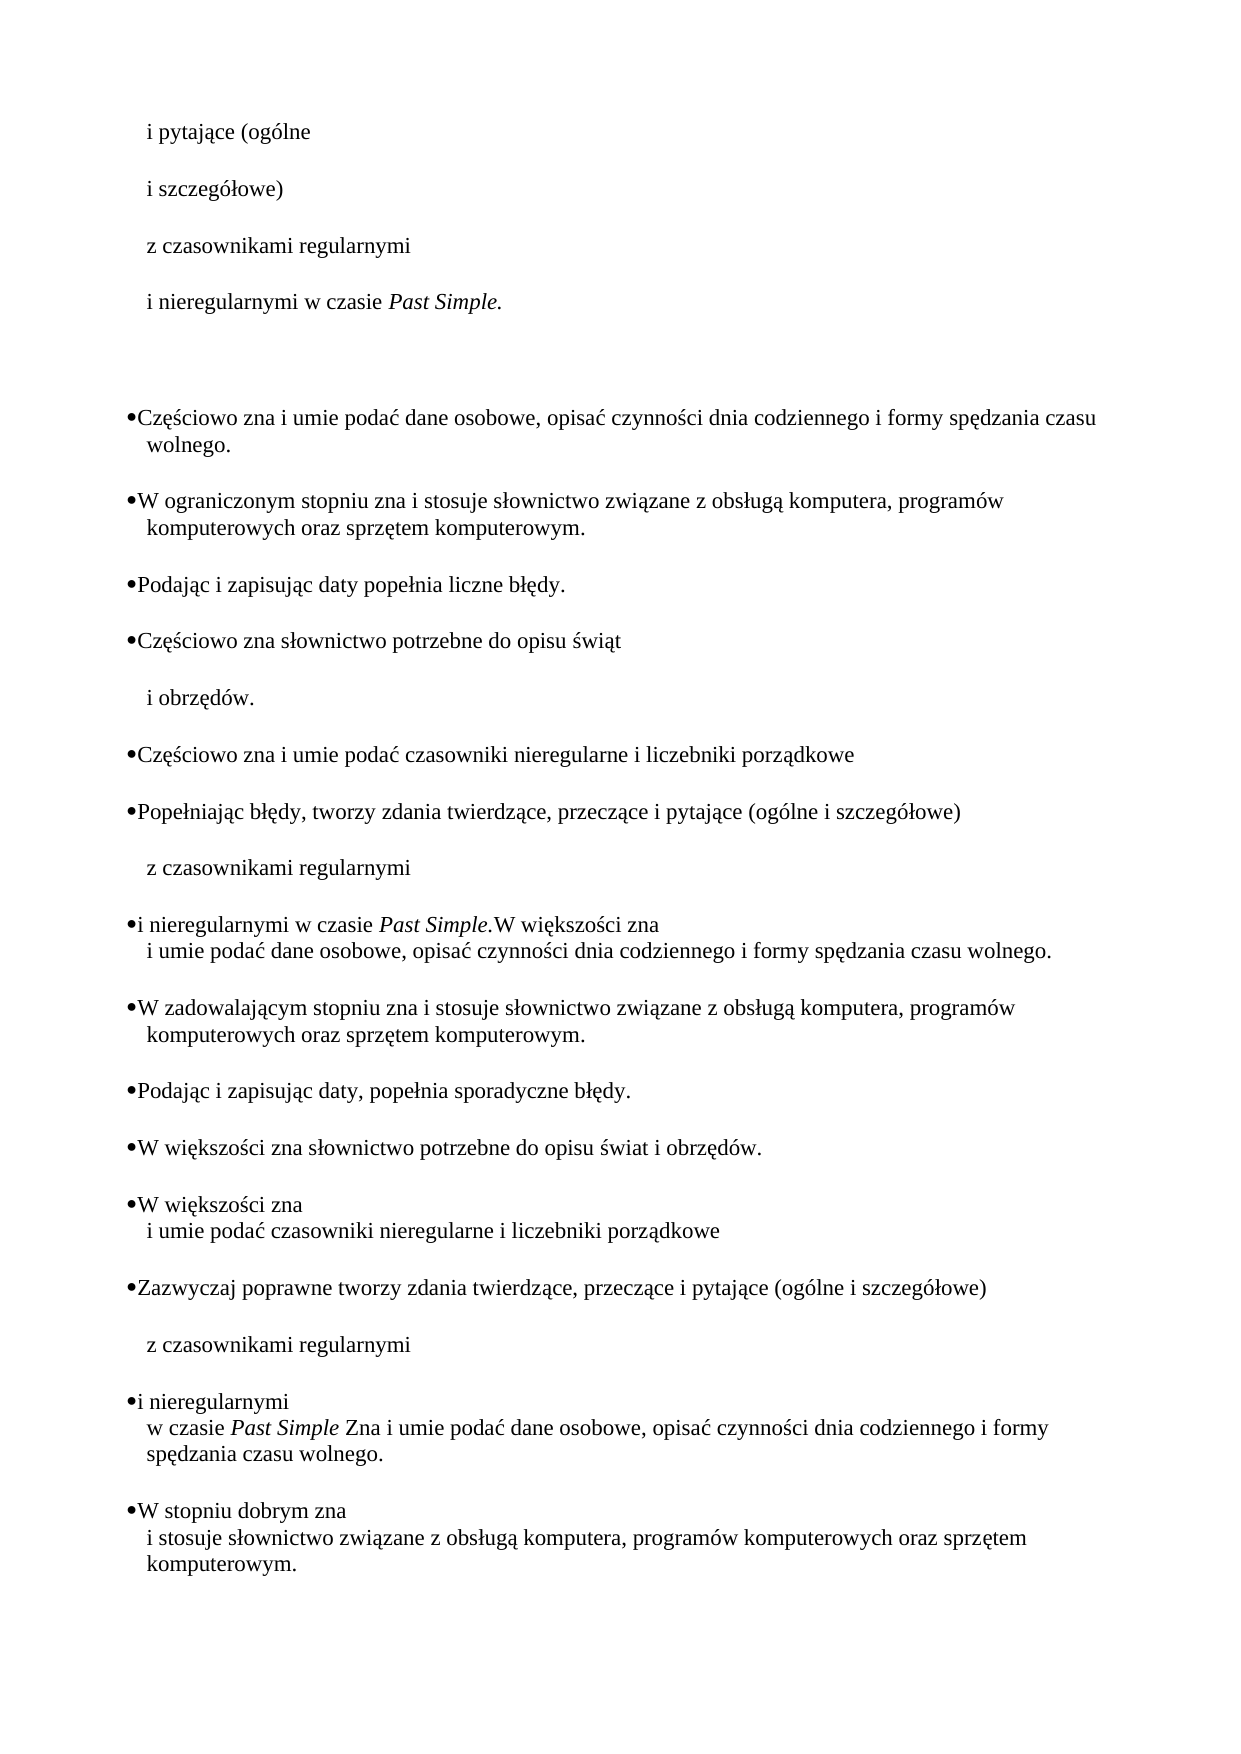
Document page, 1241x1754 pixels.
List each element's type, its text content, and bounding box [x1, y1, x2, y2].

list i nieregularnymi w czasie Past Simple.W większości zna i umie podać dane osobowe, opisać czynności dnia codziennego i formy spędzania czasu wolnego. [128, 911, 1122, 964]
list W większości zna i umie podać czasowniki nieregularne i liczebniki porządkowe [128, 1191, 1122, 1244]
list Częściowo zna i umie podać dane osobowe, opisać czynności dnia codziennego i formy spędzania czasu wolnego. [128, 404, 1122, 457]
list W zadowalającym stopniu zna i stosuje słownictwo związane z obsługą komputera, programów komputerowych oraz sprzętem komputerowym. [128, 994, 1122, 1047]
list Częściowo zna słownictwo potrzebne do opisu świąt [128, 627, 1122, 654]
text z czasownikami regularnymi [146, 854, 1122, 881]
list Podając i zapisując daty popełnia liczne błędy. [128, 571, 1122, 597]
text i obrzędów. [146, 684, 1122, 711]
list W stopniu dobrym zna i stosuje słownictwo związane z obsługą komputera, programów komputerowych oraz sprzętem komputerowym. [128, 1497, 1122, 1576]
text i pytające (ogólne [146, 118, 1122, 144]
text z czasownikami regularnymi [146, 1331, 1122, 1357]
text i szczegółowe) [146, 175, 1122, 201]
list W ograniczonym stopniu zna i stosuje słownictwo związane z obsługą komputera, programów komputerowych oraz sprzętem komputerowym. [128, 487, 1122, 540]
list Częściowo zna i umie podać czasowniki nieregularne i liczebniki porządkowe [128, 741, 1122, 767]
list W większości zna słownictwo potrzebne do opisu świat i obrzędów. [128, 1134, 1122, 1161]
list Zazwyczaj poprawne tworzy zdania twierdzące, przeczące i pytające (ogólne i szczegółowe) [128, 1274, 1122, 1301]
text z czasownikami regularnymi [146, 232, 1122, 258]
list Popełniając błędy, tworzy zdania twierdzące, przeczące i pytające (ogólne i szczegółowe) [128, 798, 1122, 824]
list i nieregularnymi w czasie Past Simple Zna i umie podać dane osobowe, opisać czynności dnia codziennego i formy spędzania czasu wolnego. [128, 1388, 1122, 1467]
text i nieregularnymi w czasie Past Simple. [146, 288, 1122, 315]
list Podając i zapisując daty, popełnia sporadyczne błędy. [128, 1077, 1122, 1104]
